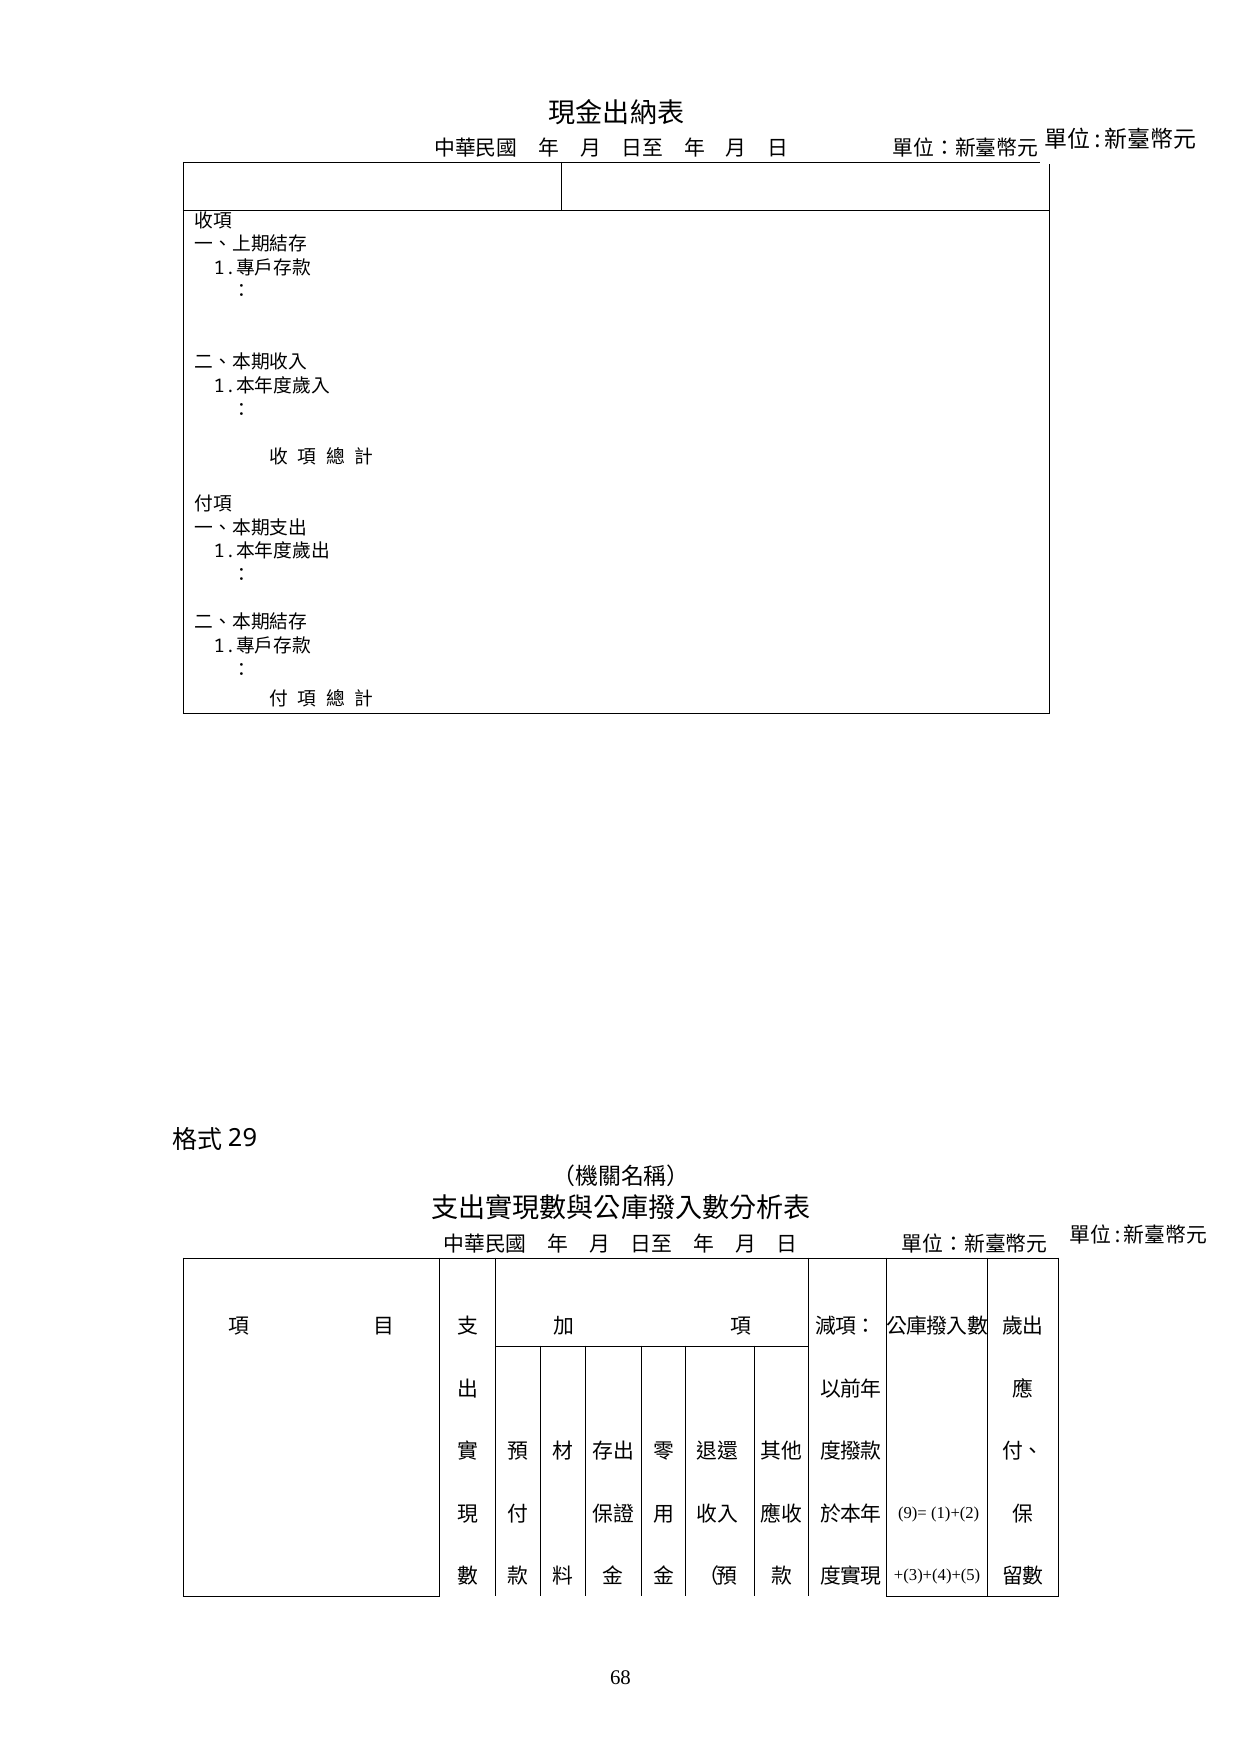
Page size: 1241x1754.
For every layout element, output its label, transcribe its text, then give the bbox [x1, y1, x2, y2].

table_cell 項 目 [184, 1259, 439, 1596]
table_cell 現金出納表 [183, 96, 1240, 164]
table_cell [743, 636, 1049, 659]
table_cell 1.本年度歲出 [184, 541, 561, 565]
table_cell 金 額 [562, 163, 1049, 210]
table_cell [561, 234, 742, 257]
table_cell [743, 352, 1049, 376]
table_cell ： [184, 565, 561, 588]
table_cell [184, 305, 561, 328]
table_cell [561, 541, 742, 565]
table_cell [561, 211, 742, 234]
table_cell 付項 [184, 494, 561, 518]
table_cell 二、本期收入 [184, 352, 561, 376]
table_cell [743, 447, 1049, 470]
table_cell [743, 660, 1049, 689]
table_cell ： [184, 399, 561, 423]
table_cell [561, 470, 742, 494]
table_cell [561, 329, 742, 352]
table_cell 零 用 金 [642, 1347, 685, 1596]
table_cell [743, 305, 1049, 328]
table_cell [743, 258, 1049, 281]
table_cell [561, 518, 742, 541]
table_cell 退還 收入 （預 [686, 1347, 754, 1596]
table_cell 中華民國 年 月 日至 年 月 日 單位：新臺幣元 [183, 1224, 1058, 1257]
table_cell [561, 423, 742, 447]
table_cell 二、本期結存 [184, 612, 561, 636]
table_cell [743, 589, 1049, 612]
table_cell [561, 399, 742, 423]
table_cell 支出實現數與公庫撥入數分析表 [183, 1191, 1058, 1224]
table_cell [561, 636, 742, 659]
table_cell 存出 保證金 [586, 1347, 641, 1596]
table_cell 中華民國 年 月 日至 年 月 日 單位：新臺幣元 [183, 129, 1040, 162]
table_cell 收項 [184, 211, 561, 234]
table_cell 收 項 總 計 [184, 447, 561, 470]
table_cell [561, 660, 742, 689]
table_cell [184, 423, 561, 447]
table_cell [743, 612, 1049, 636]
table_cell [184, 329, 561, 352]
table_cell ： [184, 281, 561, 305]
table_cell [743, 423, 1049, 447]
table_cell [743, 565, 1049, 588]
table_cell [743, 541, 1049, 565]
table_cell 其他 應收款 [755, 1347, 808, 1596]
table_cell [743, 470, 1049, 494]
table_header （機關名稱） [183, 1158, 1058, 1191]
table_cell 支 出 實 現 數 [440, 1259, 495, 1596]
table_cell ： [184, 660, 561, 689]
table_cell [743, 494, 1049, 518]
table_cell 公庫撥入數 (9)= (1)+(2) +(3)+(4)+(5) +(6)+(7)-(8) [887, 1259, 987, 1596]
table_cell 減項： 以前年度撥款於本年度實現數 [809, 1259, 886, 1596]
table_cell 1.專戶存款 [184, 258, 561, 281]
table_cell [561, 589, 742, 612]
table_cell [561, 305, 742, 328]
table_cell 項 目 [184, 163, 561, 210]
table_cell [561, 565, 742, 588]
table_cell 支出實現數與公庫撥入數分析表 [1065, 1214, 1240, 1251]
table_cell [561, 494, 742, 518]
table_cell 一、本期支出 [184, 518, 561, 541]
table_cell [743, 281, 1049, 305]
table_cell [561, 352, 742, 376]
table_cell [743, 399, 1049, 423]
table_cell 加 項 [496, 1259, 808, 1346]
table_cell [561, 447, 742, 470]
table_cell 1.本年度歲入 [184, 376, 561, 399]
table_cell [184, 470, 561, 494]
table_cell [743, 211, 1049, 234]
table_cell [561, 376, 742, 399]
table_cell [743, 376, 1049, 399]
table_cell [561, 258, 742, 281]
table_cell 付 項 總 計 [184, 689, 561, 713]
table_cell [743, 518, 1049, 541]
table_cell [561, 612, 742, 636]
table_cell 預 付 款 [496, 1347, 540, 1596]
table_cell [743, 689, 1049, 713]
table_cell [184, 589, 561, 612]
table_cell [561, 281, 742, 305]
table_cell 歲出應付、保 留數公庫未撥入數 [988, 1259, 1058, 1596]
text 格式29 [172, 1096, 1081, 1158]
table_cell [561, 689, 742, 713]
table_cell [743, 234, 1049, 257]
table_cell 一、上期結存 [184, 234, 561, 257]
table_cell [743, 329, 1049, 352]
table_cell 1.專戶存款 [184, 636, 561, 659]
table_cell 材 料 [541, 1347, 585, 1596]
